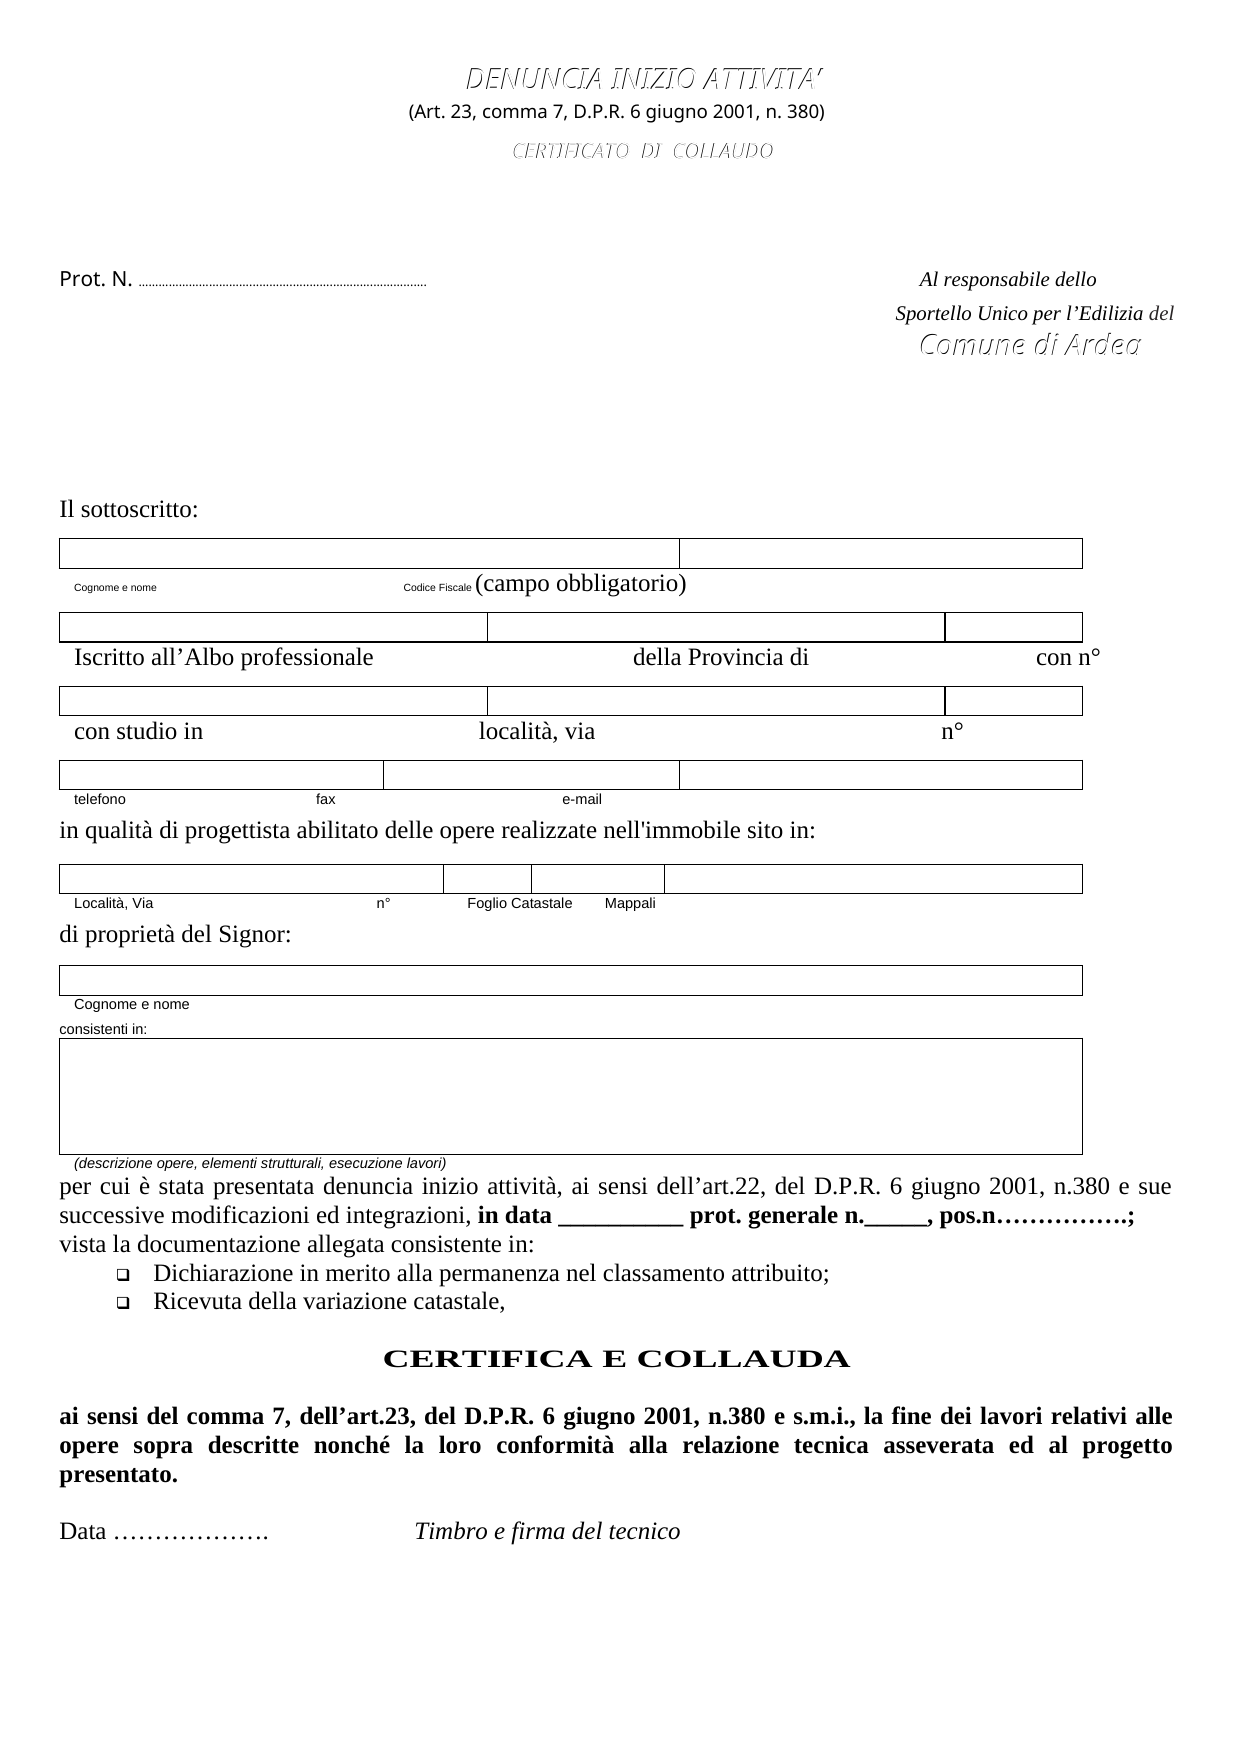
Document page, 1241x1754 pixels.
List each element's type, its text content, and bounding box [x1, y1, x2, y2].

table_header [946, 687, 1082, 715]
table_header [60, 865, 443, 893]
text Iscritto all’Albo professionale della Provincia di con n° [74, 642, 1189, 671]
text Comune di Ardea [59, 325, 1174, 365]
table_header [680, 761, 1082, 789]
text in qualità di progettista abilitato delle opere realizzate nell'immobile sito in: [59, 816, 1174, 844]
table_header [946, 613, 1082, 641]
table_header [680, 539, 1082, 567]
table_header [60, 687, 487, 715]
table_header [665, 865, 1082, 893]
text (descrizione opere, elementi strutturali, esecuzione lavori) [74, 1155, 1174, 1171]
table_header [488, 687, 944, 715]
text consistenti in: [59, 1021, 1174, 1038]
table_header [60, 761, 383, 789]
list Ricevuta della variazione catastale, [116, 1286, 1174, 1315]
text per cui è stata presentata denuncia inizio attività, ai sensi dell’art.22, del D.P.R. 6 giugno 2001, n.380 e sue successive modificazioni ed integrazioni, in data __________ prot. generale n._____, pos.n…………….; [59, 1171, 1174, 1229]
text Il sottoscritto: [59, 494, 1174, 523]
table_header [532, 865, 664, 893]
text EDILCERTIFICATO DI COLLAUDO [59, 136, 1174, 165]
text di proprietà del Signor: [59, 919, 1174, 948]
text (Art. 23, comma 7, D.P.R. 6 giugno 2001, n. 380) [59, 99, 1174, 124]
table_header [488, 613, 944, 641]
list Dichiarazione in merito alla permanenza nel classamento attribuito; [116, 1258, 1174, 1286]
text ai sensi del comma 7, dell’art.23, del D.P.R. 6 giugno 2001, n.380 e s.m.i., la fine dei lavori relativi alle opere sopra descritte nonché la loro conformità alla relazione tecnica asseverata ed al progetto presentato. [59, 1401, 1174, 1488]
text Prot. N. ...................................................................................... Al responsabile dello [59, 264, 1174, 292]
text Sportello Unico per l’Edilizia del [59, 301, 1174, 325]
table_header [60, 966, 1082, 995]
text Cognome e nome [74, 996, 1189, 1012]
table_header [60, 613, 487, 641]
subtitle CERTIFICA E COLLAUDA [59, 1344, 1174, 1373]
table_header [384, 761, 679, 789]
text Località, Via n° Foglio Catastale Mappali [74, 894, 1115, 911]
text EDILDENUNCIA INIZIO ATTIVITA’ [59, 59, 1174, 99]
table_header [60, 1039, 1082, 1154]
table_header [60, 539, 679, 567]
text telefono fax e-mail [74, 790, 1189, 807]
table_header [444, 865, 531, 893]
text Data ………………. Timbro e firma del tecnico [59, 1516, 1174, 1545]
text con studio in località, via n° [74, 716, 1189, 745]
text vista la documentazione allegata consistente in: [59, 1229, 1174, 1258]
text Cognome e nome Codice Fiscale (campo obbligatorio) [74, 568, 1189, 597]
